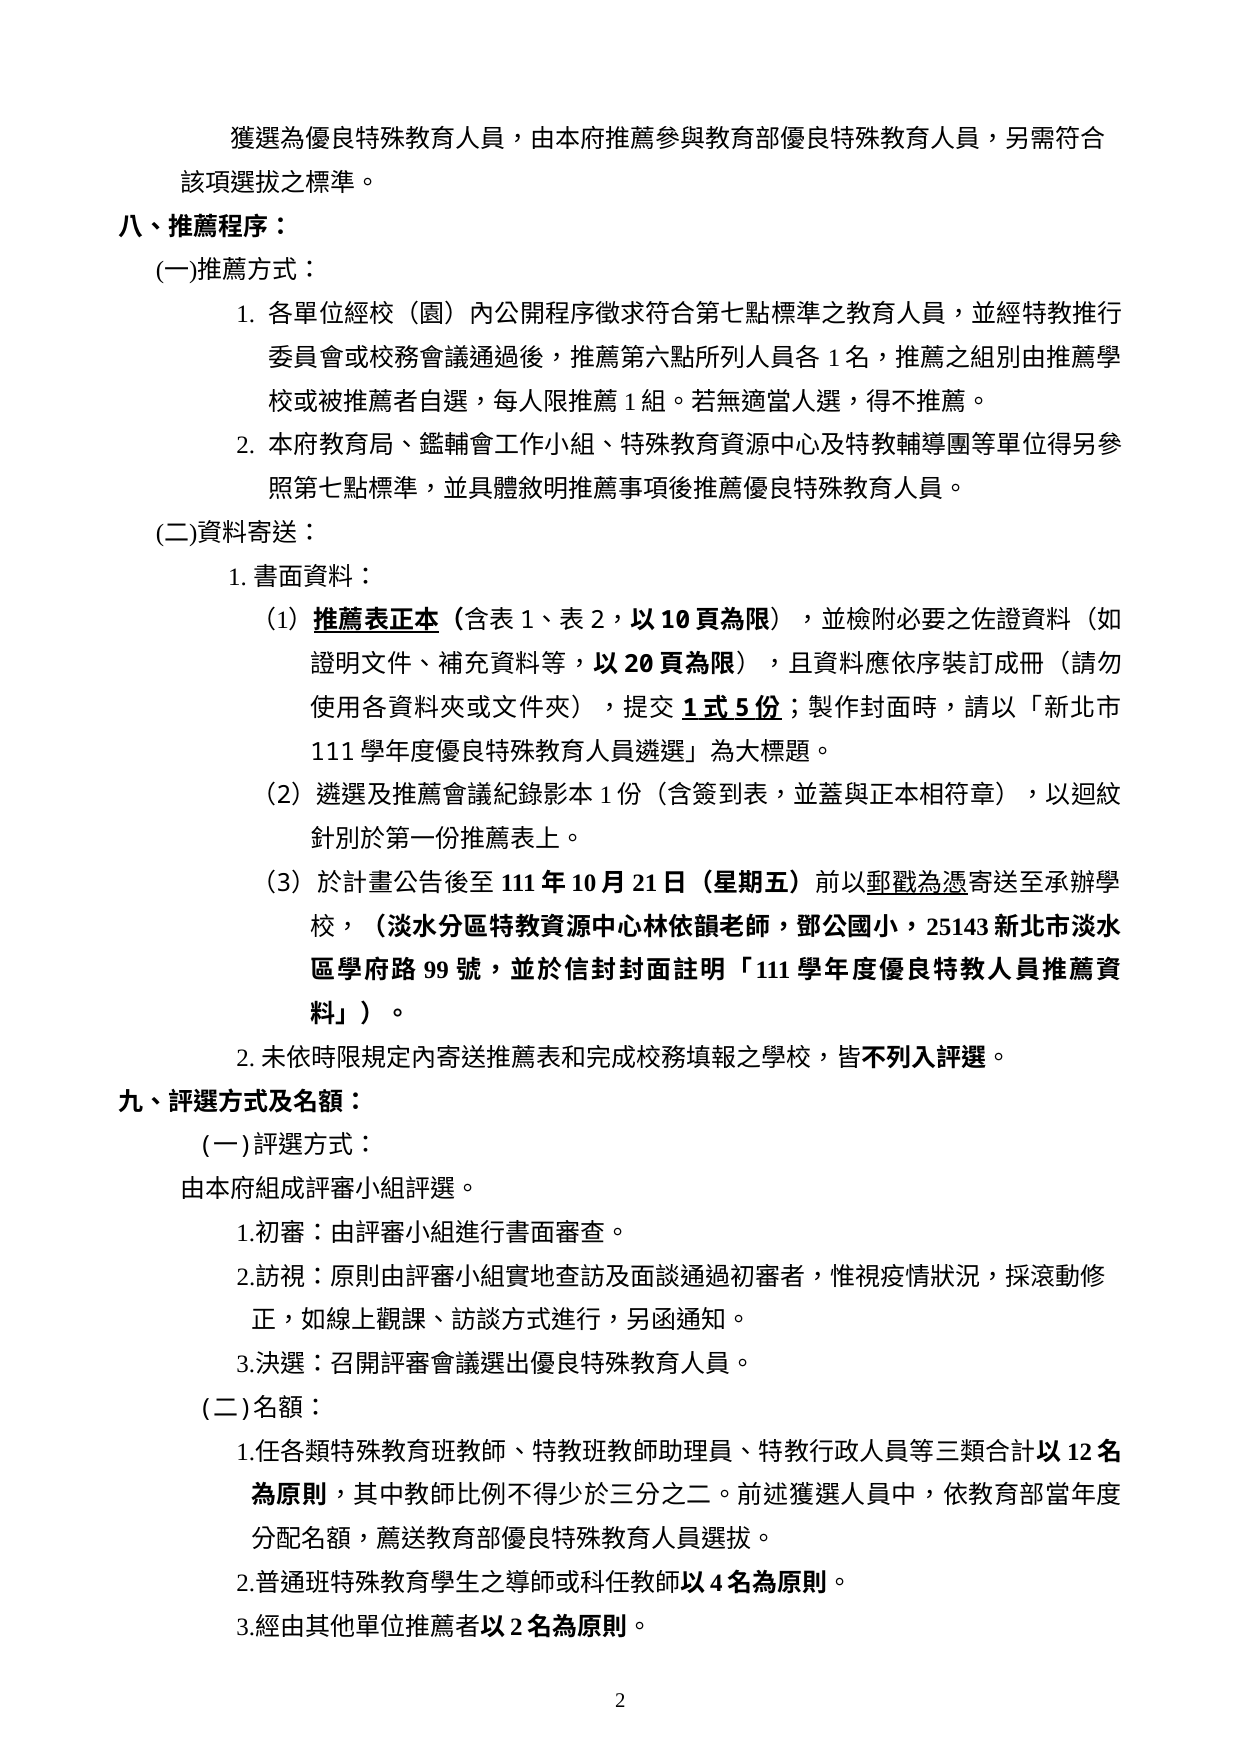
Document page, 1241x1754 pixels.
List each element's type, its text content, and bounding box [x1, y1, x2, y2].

text (二)資料寄送： [118, 506, 1122, 550]
text 2.普通班特殊教育學生之導師或科任教師以4名為原則。 [236, 1556, 1122, 1600]
list 各單位經校（園）內公開程序徵求符合第七點標準之教育人員，並經特教推行委員會或校務會議通過後，推薦第六點所列人員各1名，推薦之組別由推薦學校或被推薦者自選，每人限推薦1組。若無適當人選，得不推薦。 [236, 288, 1122, 419]
text （1）推薦表正本（含表1、表2，以10頁為限），並檢附必要之佐證資料（如證明文件、補充資料等，以20頁為限），且資料應依序裝訂成冊（請勿使用各資料夾或文件夾），提交1式5份；製作封面時，請以「新北市111學年度優良特殊教育人員遴選」為大標題。 [251, 594, 1122, 769]
text (一)推薦方式： [118, 244, 1122, 288]
text (一)評選方式： [168, 1119, 1122, 1163]
text （3）於計畫公告後至111年10月21日（星期五）前以郵戳為憑寄送至承辦學校，（淡水分區特教資源中心林依韻老師，鄧公國小，25143新北市淡水區學府路99號，並於信封封面註明「111學年度優良特教人員推薦資料」）。 [251, 856, 1122, 1031]
text （2）遴選及推薦會議紀錄影本1份（含簽到表，並蓋與正本相符章），以迴紋針別於第一份推薦表上。 [251, 769, 1122, 856]
text 由本府組成評審小組評選。 [118, 1163, 1122, 1206]
text 3.經由其他單位推薦者以2名為原則。 [236, 1600, 1122, 1644]
text 2. 未依時限規定內寄送推薦表和完成校務填報之學校，皆不列入評選。 [236, 1031, 1122, 1075]
text 獲選為優良特殊教育人員，由本府推薦參與教育部優良特殊教育人員，另需符合該項選拔之標準。 [181, 113, 1122, 200]
text 2.訪視：原則由評審小組實地查訪及面談通過初審者，惟視疫情狀況，採滾動修正，如線上觀課、訪談方式進行，另函通知。 [236, 1250, 1122, 1338]
text (二)名額： [168, 1381, 1122, 1425]
text 八、推薦程序： [118, 200, 1122, 244]
text 1.任各類特殊教育班教師、特教班教師助理員、特教行政人員等三類合計以12名為原則，其中教師比例不得少於三分之二。前述獲選人員中，依教育部當年度分配名額，薦送教育部優良特殊教育人員選拔。 [236, 1425, 1122, 1556]
text 3.決選：召開評審會議選出優良特殊教育人員。 [236, 1338, 1122, 1381]
text 1. 書面資料： [222, 550, 1122, 594]
list 本府教育局、鑑輔會工作小組、特殊教育資源中心及特教輔導團等單位得另參照第七點標準，並具體敘明推薦事項後推薦優良特殊教育人員。 [236, 419, 1122, 506]
text 1.初審：由評審小組進行書面審查。 [236, 1206, 1122, 1250]
text 九、評選方式及名額： [118, 1075, 1122, 1119]
